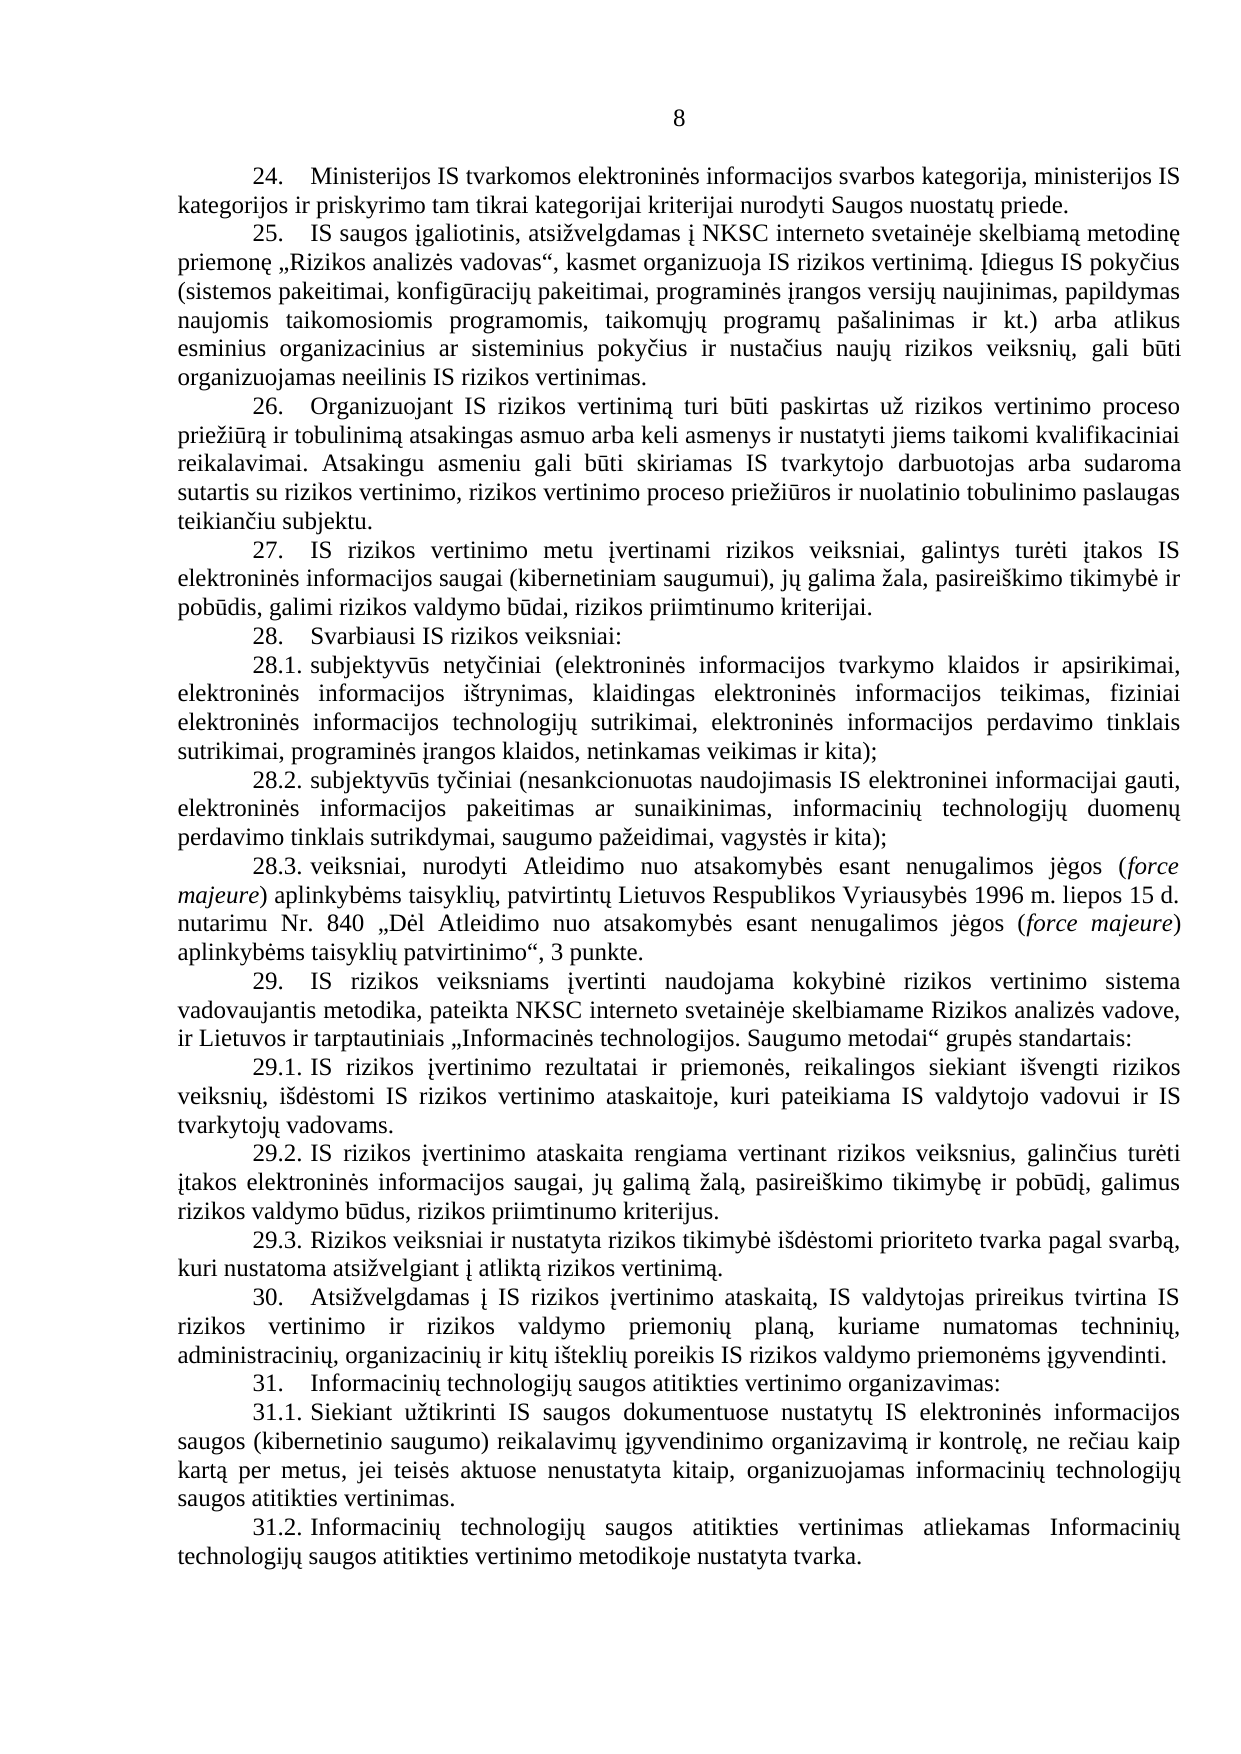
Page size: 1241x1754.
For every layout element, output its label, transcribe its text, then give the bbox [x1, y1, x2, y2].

text 29.3. Rizikos veiksniai ir nustatyta rizikos tikimybė išdėstomi prioriteto tvarka pagal svarbą, kuri nustatoma atsižvelgiant į atliktą rizikos vertinimą. [177, 1225, 1181, 1282]
text 27. IS rizikos vertinimo metu įvertinami rizikos veiksniai, galintys turėti įtakos IS elektroninės informacijos saugai (kibernetiniam saugumui), jų galima žala, pasireiškimo tikimybė ir pobūdis, galimi rizikos valdymo būdai, rizikos priimtinumo kriterijai. [177, 535, 1181, 621]
text 29.2. IS rizikos įvertinimo ataskaita rengiama vertinant rizikos veiksnius, galinčius turėti įtakos elektroninės informacijos saugai, jų galimą žalą, pasireiškimo tikimybę ir pobūdį, galimus rizikos valdymo būdus, rizikos priimtinumo kriterijus. [177, 1138, 1181, 1225]
text 24. Ministerijos IS tvarkomos elektroninės informacijos svarbos kategorija, ministerijos IS kategorijos ir priskyrimo tam tikrai kategorijai kriterijai nurodyti Saugos nuostatų priede. [177, 161, 1181, 218]
text 31.2. Informacinių technologijų saugos atitikties vertinimas atliekamas Informacinių technologijų saugos atitikties vertinimo metodikoje nustatyta tvarka. [177, 1512, 1181, 1570]
text 25. IS saugos įgaliotinis, atsižvelgdamas į NKSC interneto svetainėje skelbiamą metodinę priemonę „Rizikos analizės vadovas“, kasmet organizuoja IS rizikos vertinimą. Įdiegus IS pokyčius (sistemos pakeitimai, konfigūracijų pakeitimai, programinės įrangos versijų naujinimas, papildymas naujomis taikomosiomis programomis, taikomųjų programų pašalinimas ir kt.) arba atlikus esminius organizacinius ar sisteminius pokyčius ir nustačius naujų rizikos veiksnių, gali būti organizuojamas neeilinis IS rizikos vertinimas. [177, 218, 1181, 391]
text 26. Organizuojant IS rizikos vertinimą turi būti paskirtas už rizikos vertinimo proceso priežiūrą ir tobulinimą atsakingas asmuo arba keli asmenys ir nustatyti jiems taikomi kvalifikaciniai reikalavimai. Atsakingu asmeniu gali būti skiriamas IS tvarkytojo darbuotojas arba sudaroma sutartis su rizikos vertinimo, rizikos vertinimo proceso priežiūros ir nuolatinio tobulinimo paslaugas teikiančiu subjektu. [177, 391, 1181, 535]
text 29.1. IS rizikos įvertinimo rezultatai ir priemonės, reikalingos siekiant išvengti rizikos veiksnių, išdėstomi IS rizikos vertinimo ataskaitoje, kuri pateikiama IS valdytojo vadovui ir IS tvarkytojų vadovams. [177, 1052, 1181, 1138]
text 31. Informacinių technologijų saugos atitikties vertinimo organizavimas: [177, 1368, 1181, 1397]
text 31.1. Siekiant užtikrinti IS saugos dokumentuose nustatytų IS elektroninės informacijos saugos (kibernetinio saugumo) reikalavimų įgyvendinimo organizavimą ir kontrolę, ne rečiau kaip kartą per metus, jei teisės aktuose nenustatyta kitaip, organizuojamas informacinių technologijų saugos atitikties vertinimas. [177, 1397, 1181, 1512]
text 28.1. subjektyvūs netyčiniai (elektroninės informacijos tvarkymo klaidos ir apsirikimai, elektroninės informacijos ištrynimas, klaidingas elektroninės informacijos teikimas, fiziniai elektroninės informacijos technologijų sutrikimai, elektroninės informacijos perdavimo tinklais sutrikimai, programinės įrangos klaidos, netinkamas veikimas ir kita); [177, 650, 1181, 765]
text 29. IS rizikos veiksniams įvertinti naudojama kokybinė rizikos vertinimo sistema vadovaujantis metodika, pateikta NKSC interneto svetainėje skelbiamame Rizikos analizės vadove, ir Lietuvos ir tarptautiniais „Informacinės technologijos. Saugumo metodai“ grupės standartais: [177, 966, 1181, 1052]
text 28. Svarbiausi IS rizikos veiksniai: [177, 621, 1181, 650]
text 28.3. veiksniai, nurodyti Atleidimo nuo atsakomybės esant nenugalimos jėgos (force majeure) aplinkybėms taisyklių, patvirtintų Lietuvos Respublikos Vyriausybės 1996 m. liepos 15 d. nutarimu Nr. 840 „Dėl Atleidimo nuo atsakomybės esant nenugalimos jėgos (force majeure) aplinkybėms taisyklių patvirtinimo“, 3 punkte. [177, 851, 1181, 966]
text 30. Atsižvelgdamas į IS rizikos įvertinimo ataskaitą, IS valdytojas prireikus tvirtina IS rizikos vertinimo ir rizikos valdymo priemonių planą, kuriame numatomas techninių, administracinių, organizacinių ir kitų išteklių poreikis IS rizikos valdymo priemonėms įgyvendinti. [177, 1282, 1181, 1368]
text 28.2. subjektyvūs tyčiniai (nesankcionuotas naudojimasis IS elektroninei informacijai gauti, elektroninės informacijos pakeitimas ar sunaikinimas, informacinių technologijų duomenų perdavimo tinklais sutrikdymai, saugumo pažeidimai, vagystės ir kita); [177, 765, 1181, 851]
